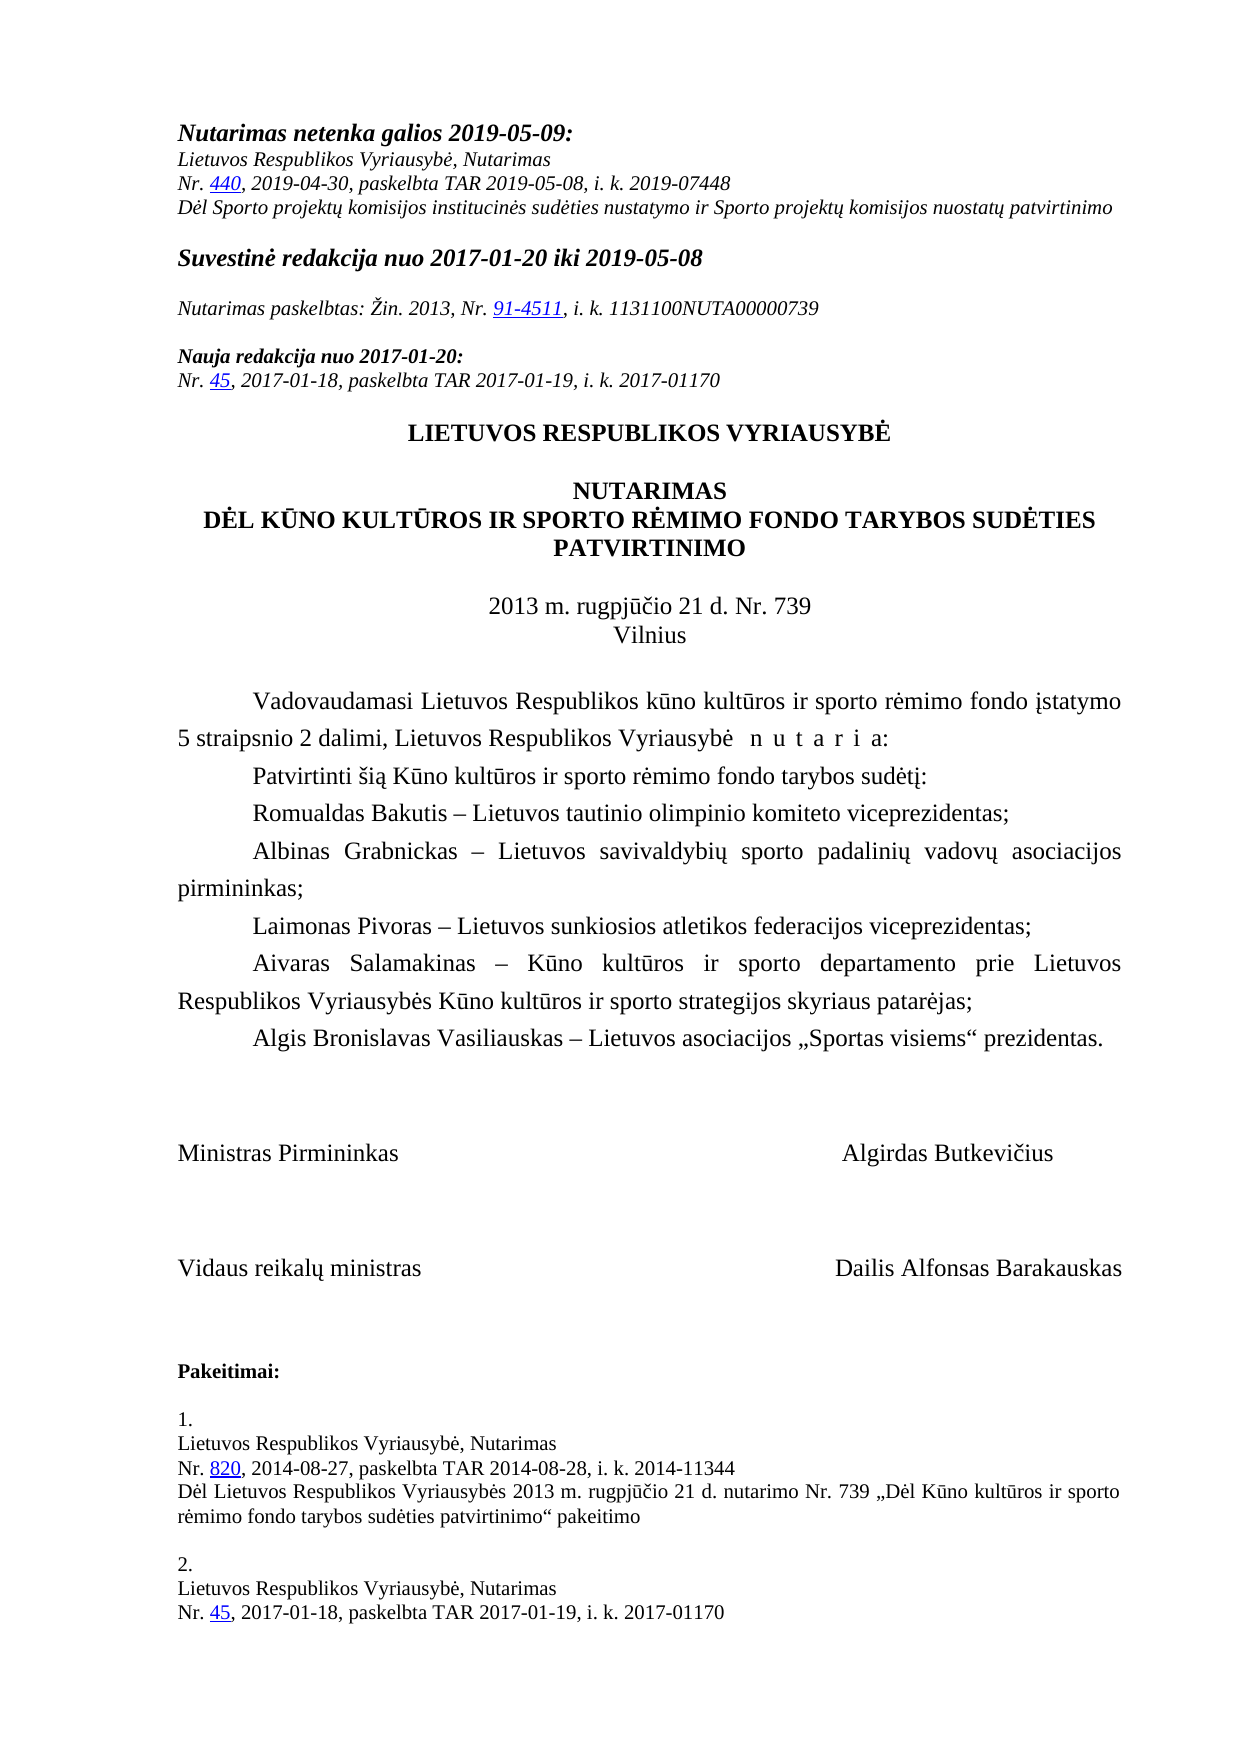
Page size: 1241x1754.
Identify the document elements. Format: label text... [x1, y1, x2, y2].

text Vidaus reikalų ministras Dailis Alfonsas Barakauskas [177, 1253, 1122, 1282]
text Vilnius [177, 620, 1122, 648]
text 2. [177, 1552, 1122, 1576]
text Dėl Sporto projektų komisijos institucinės sudėties nustatymo ir Sporto projektų komisijos nuostatų patvirtinimo [177, 195, 1122, 219]
text Pakeitimai: [177, 1359, 1122, 1383]
text Aivaras Salamakinas – Kūno kultūros ir sporto departamento prie Lietuvos Respublikos Vyriausybės Kūno kultūros ir sporto strategijos skyriaus patarėjas; [177, 940, 1122, 1015]
text Ministras Pirmininkas Algirdas Butkevičius [177, 1138, 1122, 1167]
text Nutarimas netenka galios 2019-05-09: [177, 118, 1122, 147]
text Lietuvos Respublikos Vyriausybė, Nutarimas [177, 147, 1122, 171]
text Romualdas Bakutis – Lietuvos tautinio olimpinio komiteto viceprezidentas; [177, 790, 1122, 827]
text Nutarimas paskelbtas: Žin. 2013, Nr. 91-4511, i. k. 1131100NUTA00000739 [177, 296, 1122, 320]
text Nr. 820, 2014-08-27, paskelbta TAR 2014-08-28, i. k. 2014-11344 [177, 1455, 1122, 1479]
text Nr. 440, 2019-04-30, paskelbta TAR 2019-05-08, i. k. 2019-07448 [177, 171, 1122, 195]
text Nr. 45, 2017-01-18, paskelbta TAR 2017-01-19, i. k. 2017-01170 [177, 1600, 1122, 1624]
text LIETUVOS RESPUBLIKOS VYRIAUSYBĖ [177, 418, 1122, 447]
text DĖL KŪNO KULTŪROS IR SPORTO RĖMIMO FONDO TARYBOS SUDĖTIES PATVIRTINIMO [177, 505, 1122, 562]
text Lietuvos Respublikos Vyriausybė, Nutarimas [177, 1431, 1122, 1455]
text Nauja redakcija nuo 2017-01-20: [177, 344, 1122, 368]
text nutarimaS [177, 476, 1122, 505]
text Lietuvos Respublikos Vyriausybė, Nutarimas [177, 1576, 1122, 1600]
text Suvestinė redakcija nuo 2017-01-20 iki 2019-05-08 [177, 243, 1122, 272]
text Patvirtinti šią Kūno kultūros ir sporto rėmimo fondo tarybos sudėtį: [177, 752, 1122, 790]
text Albinas Grabnickas – Lietuvos savivaldybių sporto padalinių vadovų asociacijos pirmininkas; [177, 827, 1122, 902]
text Laimonas Pivoras – Lietuvos sunkiosios atletikos federacijos viceprezidentas; [177, 902, 1122, 940]
text Dėl Lietuvos Respublikos Vyriausybės 2013 m. rugpjūčio 21 d. nutarimo Nr. 739 „Dėl Kūno kultūros ir sporto rėmimo fondo tarybos sudėties patvirtinimo“ pakeitimo [177, 1479, 1122, 1528]
text Algis Bronislavas Vasiliauskas – Lietuvos asociacijos „Sportas visiems“ prezidentas. [177, 1015, 1122, 1052]
text 1. [177, 1407, 1122, 1431]
text Vadovaudamasi Lietuvos Respublikos kūno kultūros ir sporto rėmimo fondo įstatymo 5 straipsnio 2 dalimi, Lietuvos Respublikos Vyriausybė nutaria: [177, 677, 1122, 752]
text 2013 m. rugpjūčio 21 d. Nr. 739 [177, 591, 1122, 620]
text Nr. 45, 2017-01-18, paskelbta TAR 2017-01-19, i. k. 2017-01170 [177, 368, 1122, 392]
